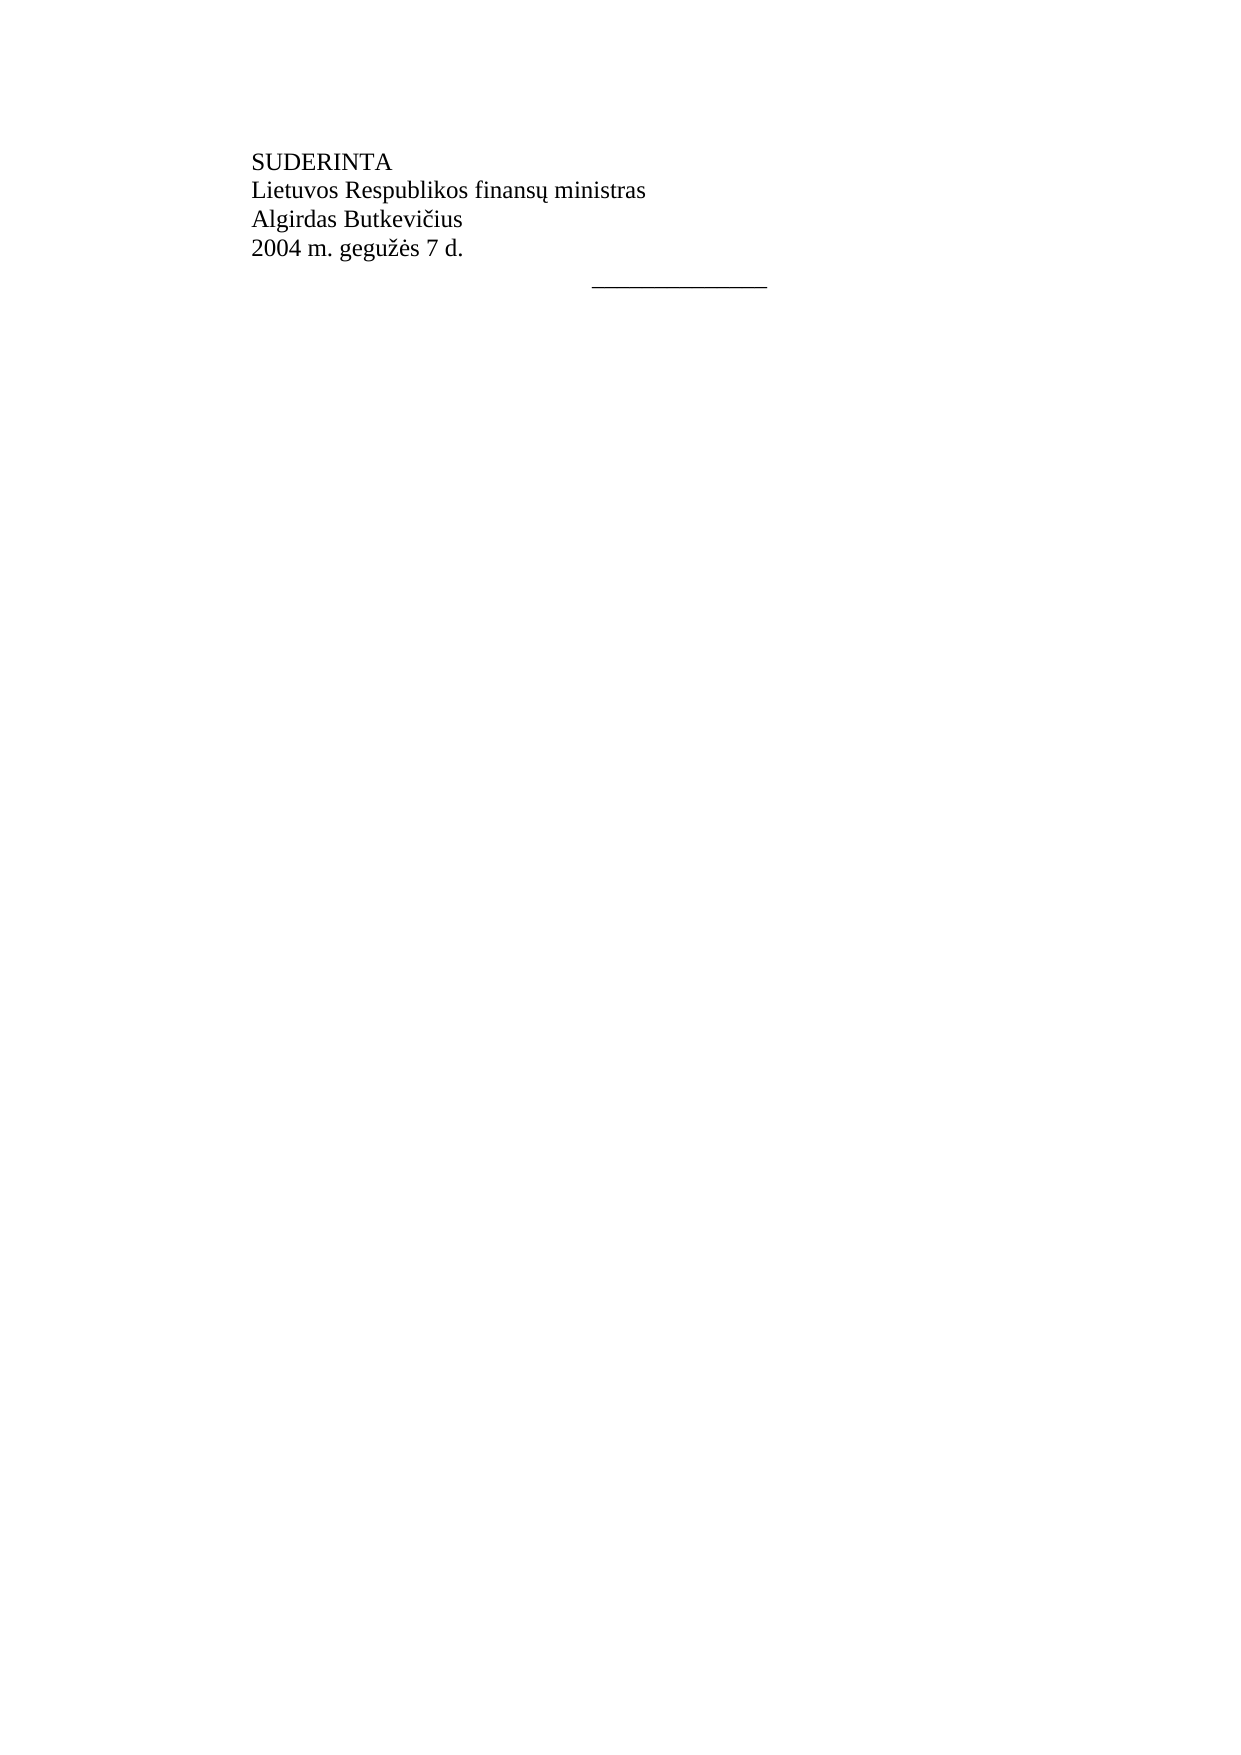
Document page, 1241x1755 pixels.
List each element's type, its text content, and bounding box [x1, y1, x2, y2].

text Lietuvos Respublikos finansų ministras [177, 176, 1181, 204]
text Algirdas Butkevičius [177, 204, 1181, 233]
text SUDERINTA [177, 147, 1181, 176]
text ______________ [177, 262, 1181, 291]
text 2004 m. gegužės 7 d. [177, 233, 1181, 262]
